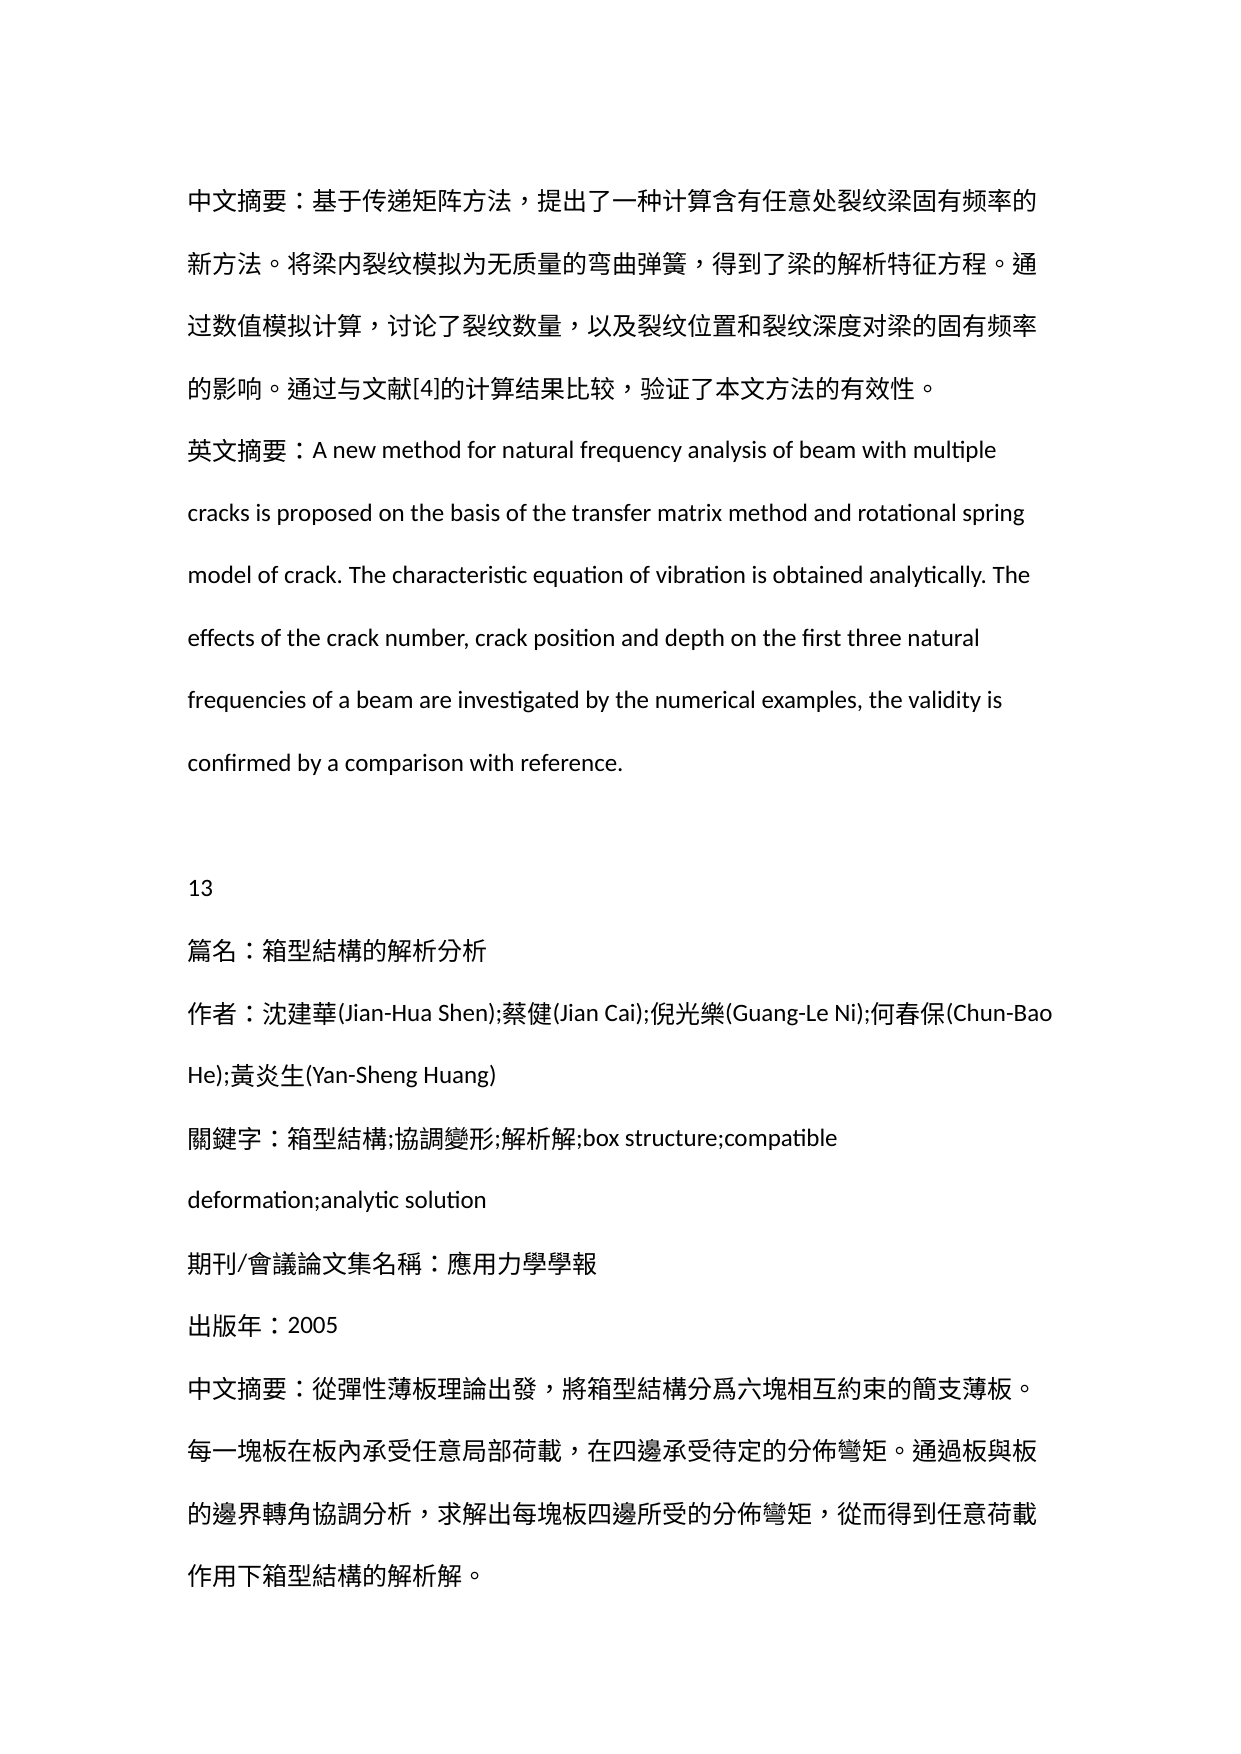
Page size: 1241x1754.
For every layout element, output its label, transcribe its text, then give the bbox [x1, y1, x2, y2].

text 期刊/會議論文集名稱：應用力學學報 [187, 1221, 1053, 1283]
text 篇名：箱型結構的解析分析 [187, 908, 1053, 971]
text 英文摘要：A new method for natural frequency analysis of beam with multiple cracks is proposed on the basis of the transfer matrix method and rotational spring model of crack. The characteristic equation of vibration is obtained analytically. The effects of the crack number, crack position and depth on the first three natural frequencies of a beam are investigated by the numerical examples, the validity is confirmed by a comparison with reference. [187, 408, 1053, 783]
text 出版年：2005 [187, 1283, 1053, 1346]
text 中文摘要：基于传递矩阵方法，提出了一种计算含有任意处裂纹梁固有频率的新方法。将梁内裂纹模拟为无质量的弯曲弹簧，得到了梁的解析特征方程。通过数值模拟计算，讨论了裂纹数量，以及裂纹位置和裂纹深度对梁的固有频率的影响。通过与文献[4]的计算结果比较，验证了本文方法的有效性。 [187, 158, 1053, 408]
text 作者：沈建華(Jian-Hua Shen);蔡健(Jian Cai);倪光樂(Guang-Le Ni);何春保(Chun-Bao He);黃炎生(Yan-Sheng Huang) [187, 971, 1053, 1096]
text 13 [187, 846, 1053, 908]
text 中文摘要：從彈性薄板理論出發，將箱型結構分爲六塊相互約束的簡支薄板。每一塊板在板內承受任意局部荷載，在四邊承受待定的分佈彎矩。通過板與板的邊界轉角協調分析，求解出每塊板四邊所受的分佈彎矩，從而得到任意荷載作用下箱型結構的解析解。 [187, 1346, 1053, 1596]
text 關鍵字：箱型結構;協調變形;解析解;box structure;compatible deformation;analytic solution [187, 1096, 1053, 1221]
